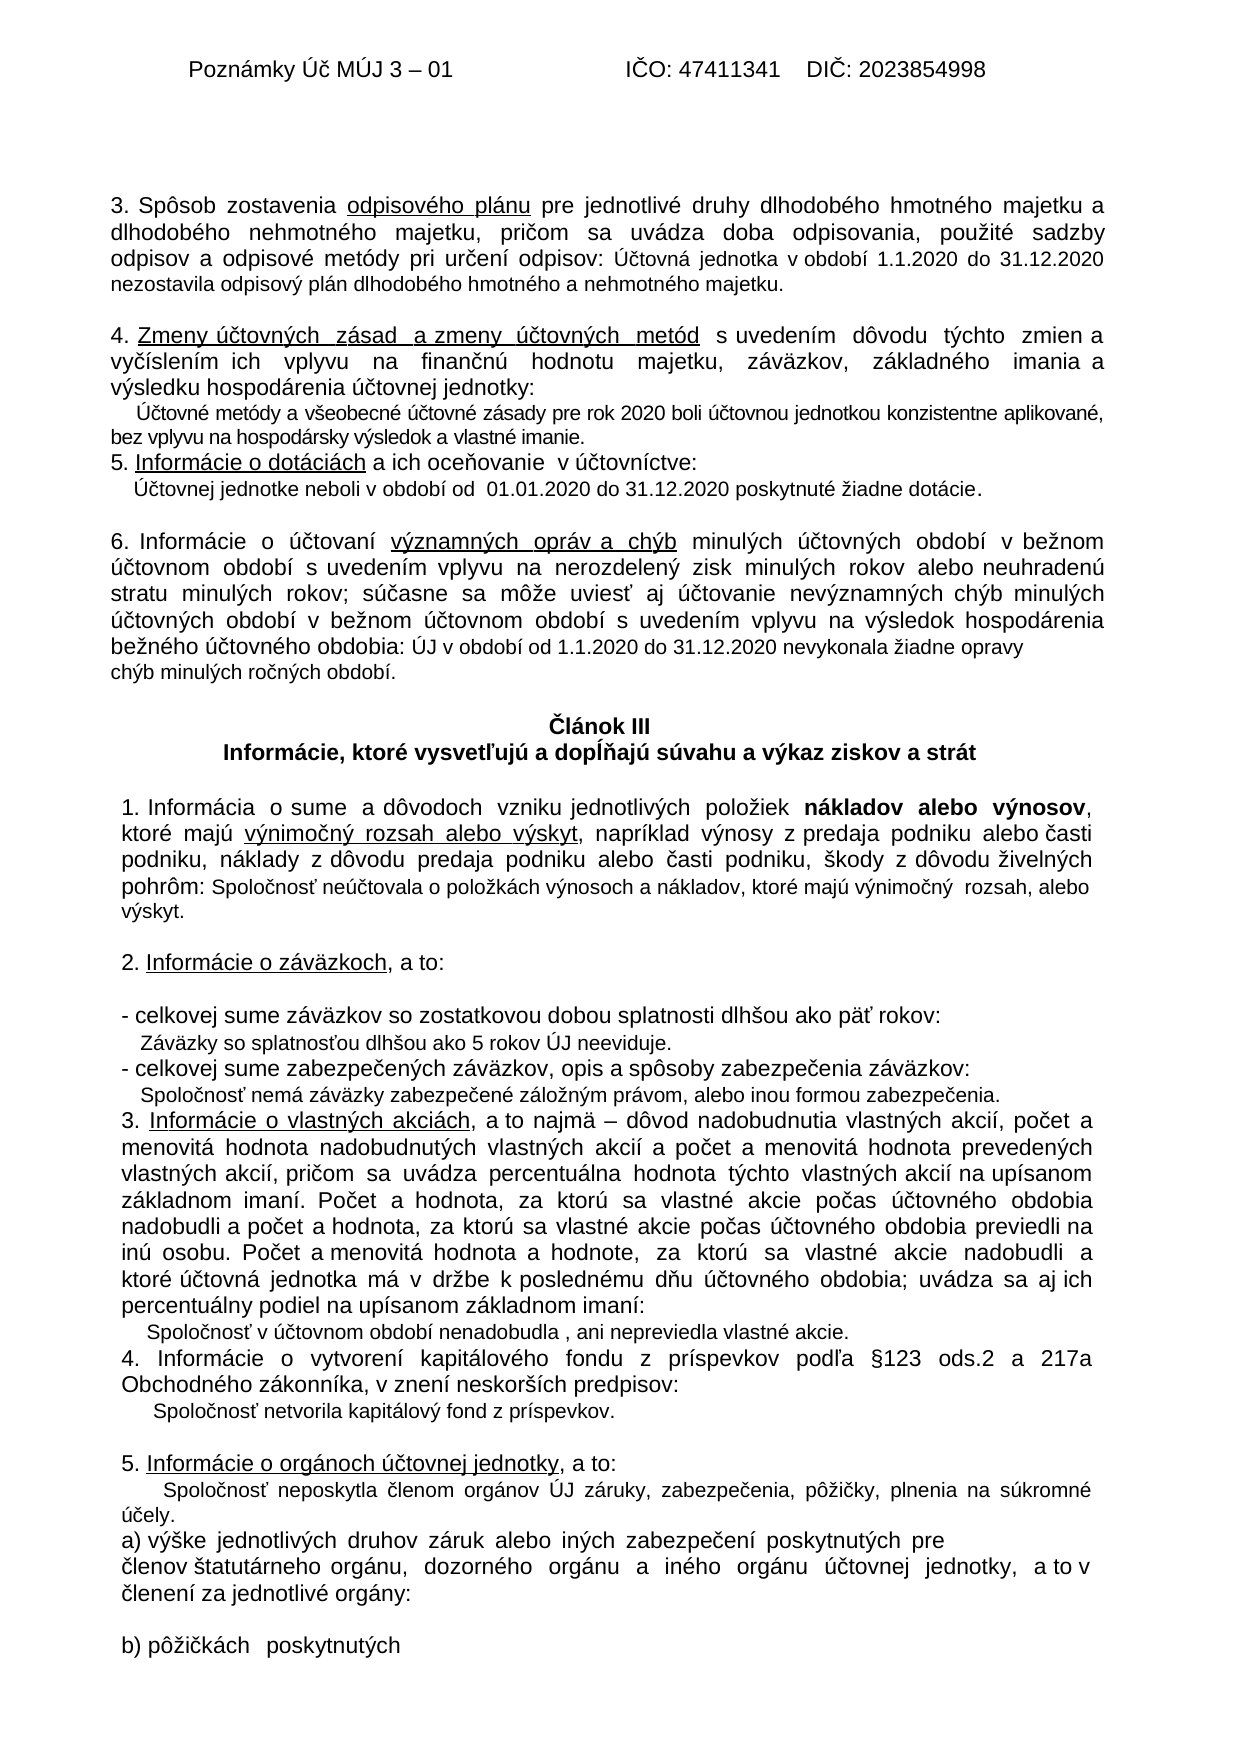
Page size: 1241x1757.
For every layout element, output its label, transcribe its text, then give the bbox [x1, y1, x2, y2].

text výskyt. [121, 899, 1093, 923]
text Spoločnosť neposkytla členom orgánov ÚJ záruky, zabezpečenia, pôžičky, plnenia na súkromné účely. [121, 1476, 1093, 1527]
text chýb minulých ročných období. [110, 659, 1105, 683]
text Účtovné metódy a všeobecné účtovné zásady pre rok 2020 boli účtovnou jednotkou konzistentne aplikované, bez vplyvu na hospodársky výsledok a vlastné imanie. [110, 401, 1105, 449]
text Spoločnosť v účtovnom období nenadobudla , ani nepreviedla vlastné akcie. [121, 1318, 1093, 1345]
text Spoločnosť netvorila kapitálový fond z príspevkov. [121, 1397, 1093, 1424]
subtitle Článok III [110, 713, 1088, 739]
text 5. Informácie o orgánoch účtovnej jednotky, a to: [121, 1450, 1093, 1476]
text 6. Informácie o účtovaní významných opráv a chýb minulých účtovných období v bežnom účtovnom období s uvedením vplyvu na nerozdelený zisk minulých rokov alebo neuhradenú stratu minulých rokov; súčasne sa môže uviesť aj účtovanie nevýznamných chýb minulých účtovných období v bežnom účtovnom období s uvedením vplyvu na výsledok hospodárenia bežného účtovného obdobia: ÚJ v období od 1.1.2020 do 31.12.2020 nevykonala žiadne opravy [110, 528, 1105, 659]
text - celkovej sume záväzkov so zostatkovou dobou splatnosti dlhšou ako päť rokov: [121, 1002, 1093, 1028]
text a) výške jednotlivých druhov záruk alebo iných zabezpečení poskytnutých pre [121, 1527, 1093, 1553]
text členov štatutárneho orgánu, dozorného orgánu a iného orgánu účtovnej jednotky, a to v [121, 1553, 1093, 1579]
text 1. Informácia o sume a dôvodoch vzniku jednotlivých položiek nákladov alebo výnosov, ktoré majú výnimočný rozsah alebo výskyt, napríklad výnosy z predaja podniku alebo časti podniku, náklady z dôvodu predaja podniku alebo časti podniku, škody z dôvodu živelných pohrôm: Spoločnosť neúčtovala o položkách výnosoch a nákladov, ktoré majú výnimočný rozsah, alebo [121, 794, 1093, 899]
text 5. Informácie o dotáciách a ich oceňovanie v účtovníctve: [110, 449, 1105, 475]
text 3. Informácie o vlastných akciách, a to najmä – dôvod nadobudnutia vlastných akcií, počet a menovitá hodnota nadobudnutých vlastných akcií a počet a menovitá hodnota prevedených vlastných akcií, pričom sa uvádza percentuálna hodnota týchto vlastných akcií na upísanom základnom imaní. Počet a hodnota, za ktorú sa vlastné akcie počas účtovného obdobia nadobudli a počet a hodnota, za ktorú sa vlastné akcie počas účtovného obdobia previedli na inú osobu. Počet a menovitá hodnota a hodnote, za ktorú sa vlastné akcie nadobudli a ktoré účtovná jednotka má v držbe k poslednému dňu účtovného obdobia; uvádza sa aj ich percentuálny podiel na upísanom základnom imaní: [121, 1107, 1093, 1318]
text 4. Informácie o vytvorení kapitálového fondu z príspevkov podľa §123 ods.2 a 217a Obchodného zákonníka, v znení neskorších predpisov: [121, 1345, 1093, 1397]
text Spoločnosť nemá záväzky zabezpečené záložným právom, alebo inou formou zabezpečenia. [121, 1081, 1093, 1107]
text Informácie, ktoré vysvetľujú a dopĺňajú súvahu a výkaz ziskov a strát [110, 739, 1088, 765]
text Účtovnej jednotke neboli v období od 01.01.2020 do 31.12.2020 poskytnuté žiadne dotácie. [110, 475, 1105, 501]
text 4. Zmeny účtovných zásad a zmeny účtovných metód s uvedením dôvodu týchto zmien a vyčíslením ich vplyvu na finančnú hodnotu majetku, záväzkov, základného imania a výsledku hospodárenia účtovnej jednotky: [110, 322, 1105, 401]
text 2. Informácie o záväzkoch, a to: [121, 949, 1093, 976]
text b) pôžičkách poskytnutých [121, 1632, 1093, 1658]
text Záväzky so splatnosťou dlhšou ako 5 rokov ÚJ neeviduje. [121, 1028, 1093, 1055]
text - celkovej sume zabezpečených záväzkov, opis a spôsoby zabezpečenia záväzkov: [121, 1055, 1093, 1081]
text 3. Spôsob zostavenia odpisového plánu pre jednotlivé druhy dlhodobého hmotného majetku a dlhodobého nehmotného majetku, pričom sa uvádza doba odpisovania, použité sadzby odpisov a odpisové metódy pri určení odpisov: Účtovná jednotka v období 1.1.2020 do 31.12.2020 nezostavila odpisový plán dlhodobého hmotného a nehmotného majetku. [110, 192, 1105, 295]
text členení za jednotlivé orgány: [121, 1579, 1093, 1606]
